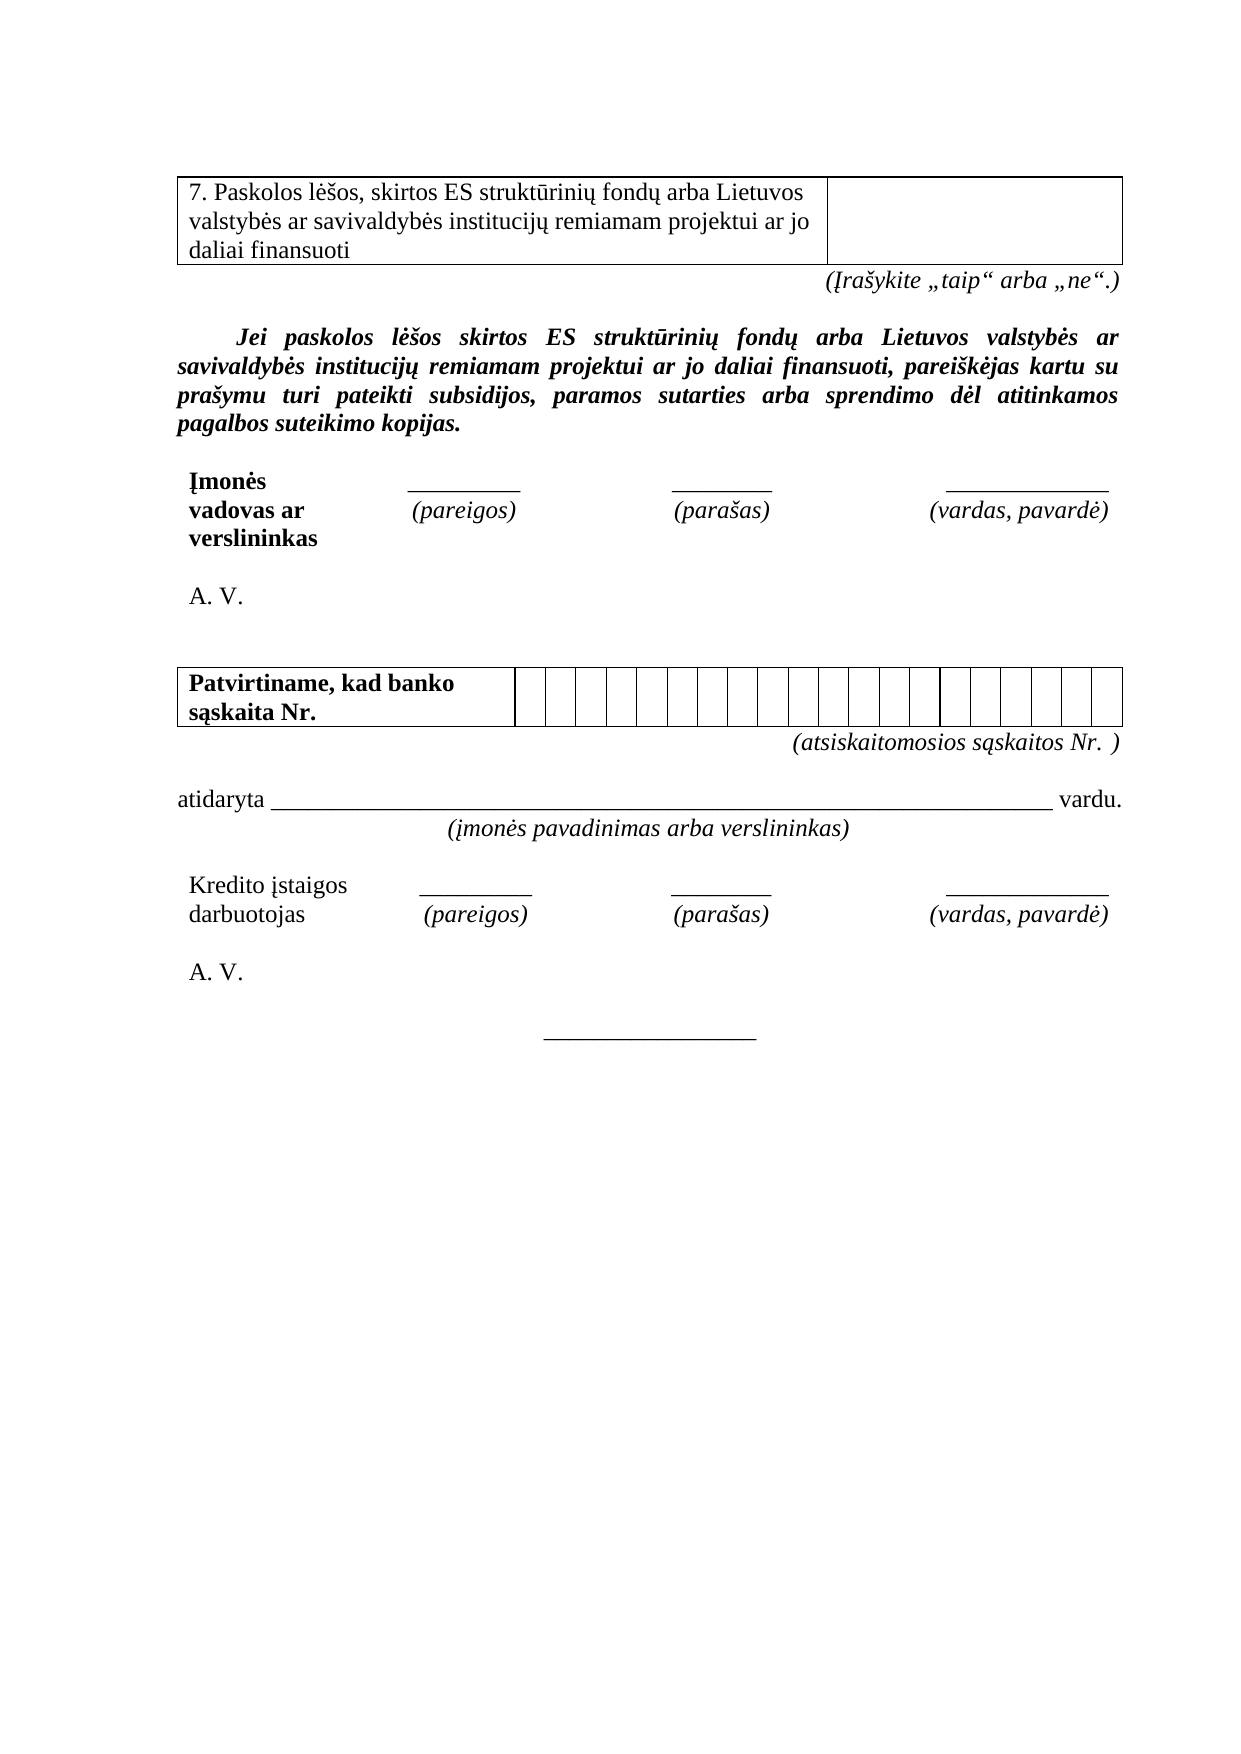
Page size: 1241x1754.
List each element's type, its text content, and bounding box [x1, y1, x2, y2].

table_header [910, 668, 939, 726]
table_header [576, 668, 606, 726]
text (įmonės pavadinimas arba verslininkas) [177, 813, 1122, 842]
table_header Kredito įstaigos darbuotojas A. V. [177, 871, 363, 986]
table_header [941, 668, 970, 726]
table_header [880, 668, 909, 726]
text (atsiskaitomosios sąskaitos Nr. ) [177, 727, 1122, 756]
table_header ________ (parašas) [591, 466, 855, 610]
table_header [849, 668, 879, 726]
text atidaryta vardu. [177, 784, 1122, 813]
table_header Patvirtiname, kad banko sąskaita Nr. [178, 668, 514, 726]
table_header Įmonės vadovas ar verslininkas A. V. [177, 466, 339, 610]
table_header [546, 668, 575, 726]
table_header [971, 668, 1000, 726]
table_header [1032, 668, 1061, 726]
table_header [607, 668, 636, 726]
table_header [789, 668, 818, 726]
table_header [819, 668, 848, 726]
table_header _________ (pareigos) [364, 871, 590, 986]
table_header [758, 668, 788, 726]
text (Įrašykite „taip“ arba „ne“.) [177, 265, 1122, 293]
table_header [698, 668, 727, 726]
table_header [728, 668, 757, 726]
table_header ________ (parašas) [590, 871, 854, 986]
table_header [516, 668, 545, 726]
table_header [1001, 668, 1031, 726]
table_header [1092, 668, 1122, 726]
table_header [1062, 668, 1091, 726]
table_header [637, 668, 667, 726]
table_header _____________ (vardas, pavardė) [854, 871, 1122, 986]
table_header [668, 668, 697, 726]
text Jei paskolos lėšos skirtos ES struktūrinių fondų arba Lietuvos valstybės ar savivaldybės institucijų remiamam projektui ar jo daliai finansuoti, pareiškėjas kartu su prašymu turi pateikti subsidijos, paramos sutarties arba sprendimo dėl atitinkamos pagalbos suteikimo kopijas. [177, 322, 1122, 437]
table_header _____________ (vardas, pavardė) [855, 466, 1122, 610]
table_header 7. Paskolos lėšos, skirtos ES struktūrinių fondų arba Lietuvos valstybės ar savivaldybės institucijų remiamam projektui ar jo daliai finansuoti [178, 178, 827, 264]
text _________________ [177, 1014, 1122, 1043]
table_header [828, 178, 1122, 264]
table_header _________ (pareigos) [339, 466, 591, 610]
